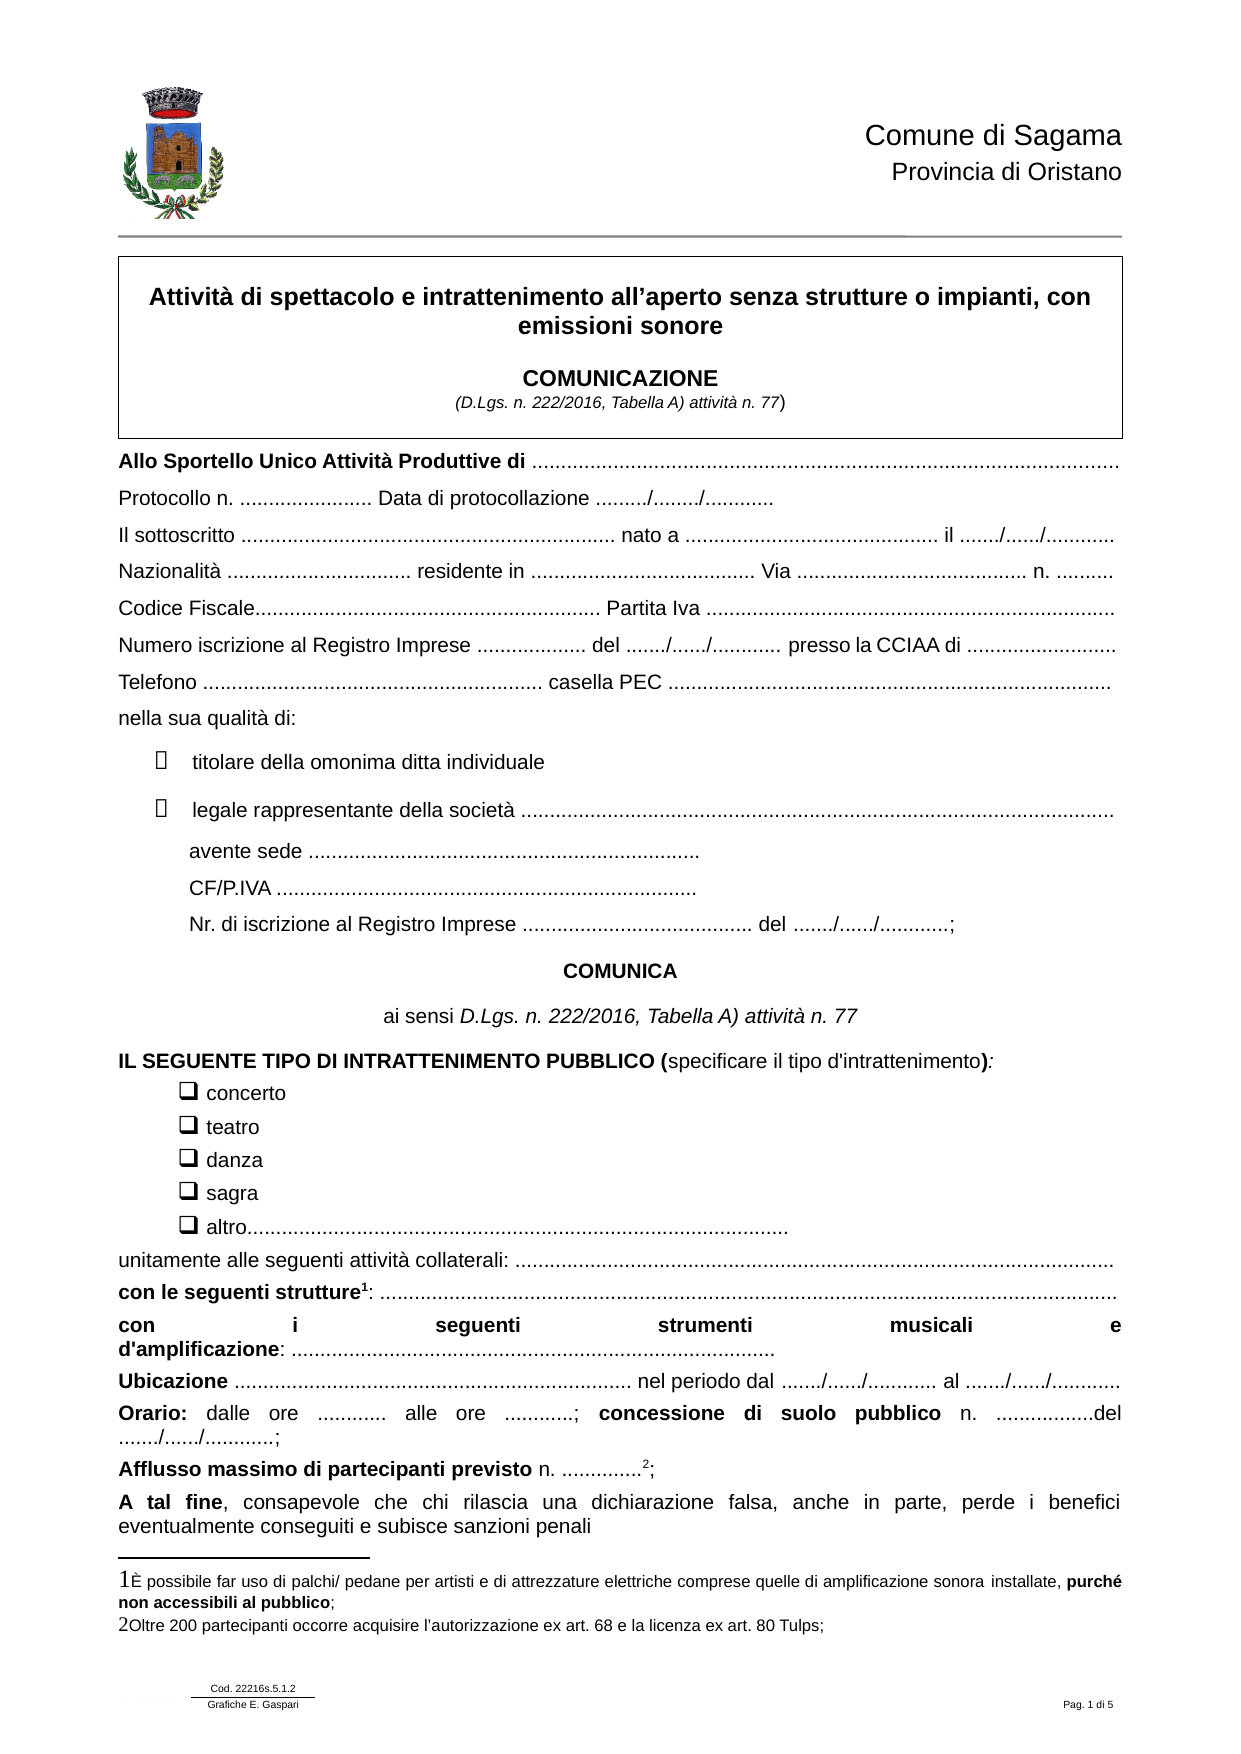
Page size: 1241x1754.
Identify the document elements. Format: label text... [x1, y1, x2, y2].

text Codice Fiscale............................................................ Partita Iva ....................................................................... [118, 596, 1122, 620]
text A tal fine, consapevole che chi rilascia una dichiarazione falsa, anche in parte, perde i benefici eventualmente conseguiti e subisce sanzioni penali [118, 1489, 1122, 1537]
text  altro.............................................................................................. [177, 1214, 1122, 1239]
text CF/P.IVA ......................................................................... [189, 875, 1122, 899]
text COMUNICA [118, 959, 1122, 983]
text Nr. di iscrizione al Registro Imprese ........................................ del ......./....../............; [189, 912, 1122, 936]
text  danza [177, 1148, 1122, 1173]
text con i seguenti strumenti musicali e d'amplificazione: .................................................................................... [118, 1312, 1122, 1360]
text Afflusso massimo di partecipanti previsto n. ..............; [118, 1457, 1122, 1481]
text Nazionalità ................................ residente in ....................................... Via ........................................ n. .......... [118, 559, 1122, 583]
text Ubicazione ..................................................................... nel periodo dal ......./....../............ al ......./....../............ [118, 1369, 1122, 1393]
text È possibile far uso di palchi/ pedane per artisti e di attrezzature elettriche comprese quelle di amplificazione sonora installate, purché non accessibili al pubblico; [118, 1564, 1122, 1612]
text Numero iscrizione al Registro Imprese ................... del ......./....../............ presso la CCIAA di .......................... [118, 633, 1122, 657]
text Provincia di Oristano [224, 157, 1122, 185]
text  legale rappresentante della società ....................................................................................................... [153, 791, 1122, 825]
table_header Attività di spettacolo e intrattenimento all’aperto senza strutture o impianti, con emissioni sonore COMUNICAZIONE (D.Lgs. n. 222/2016, Tabella A) attività n. 77) [119, 257, 1122, 437]
text Oltre 200 partecipanti occorre acquisire l’autorizzazione ex art. 68 e la licenza ex art. 80 Tulps; [118, 1612, 1122, 1636]
text Il sottoscritto ................................................................. nato a ............................................ il ......./....../............ [118, 522, 1122, 546]
text Telefono ........................................................... casella PEC ............................................................................. [118, 669, 1122, 693]
text  concerto [177, 1081, 1122, 1106]
text ai sensi D.Lgs. n. 222/2016, Tabella A) attività n. 77 [118, 1004, 1122, 1028]
text nella sua qualità di: [118, 706, 1122, 730]
text Protocollo n. ....................... Data di protocollazione ........./......../............ [118, 486, 1122, 509]
text  teatro [177, 1114, 1122, 1139]
text Allo Sportello Unico Attività Produttive di [118, 449, 1122, 473]
text Orario: dalle ore ............ alle ore ............; concessione di suolo pubblico n. .................del ......./....../............; [118, 1401, 1122, 1449]
text IL SEGUENTE TIPO DI INTRATTENIMENTO PUBBLICO (specificare il tipo d'intrattenimento): [118, 1049, 1122, 1073]
text  titolare della omonima ditta individuale [153, 743, 1122, 777]
text unitamente alle seguenti attività collaterali: ........................................................................................................ [118, 1248, 1122, 1272]
text con le seguenti strutture: ................................................................................................................................ [118, 1280, 1122, 1304]
text  sagra [177, 1181, 1122, 1206]
picture [122, 87, 224, 219]
text Comune di Sagama [224, 118, 1122, 152]
text avente sede .................................................................... [189, 839, 1122, 863]
